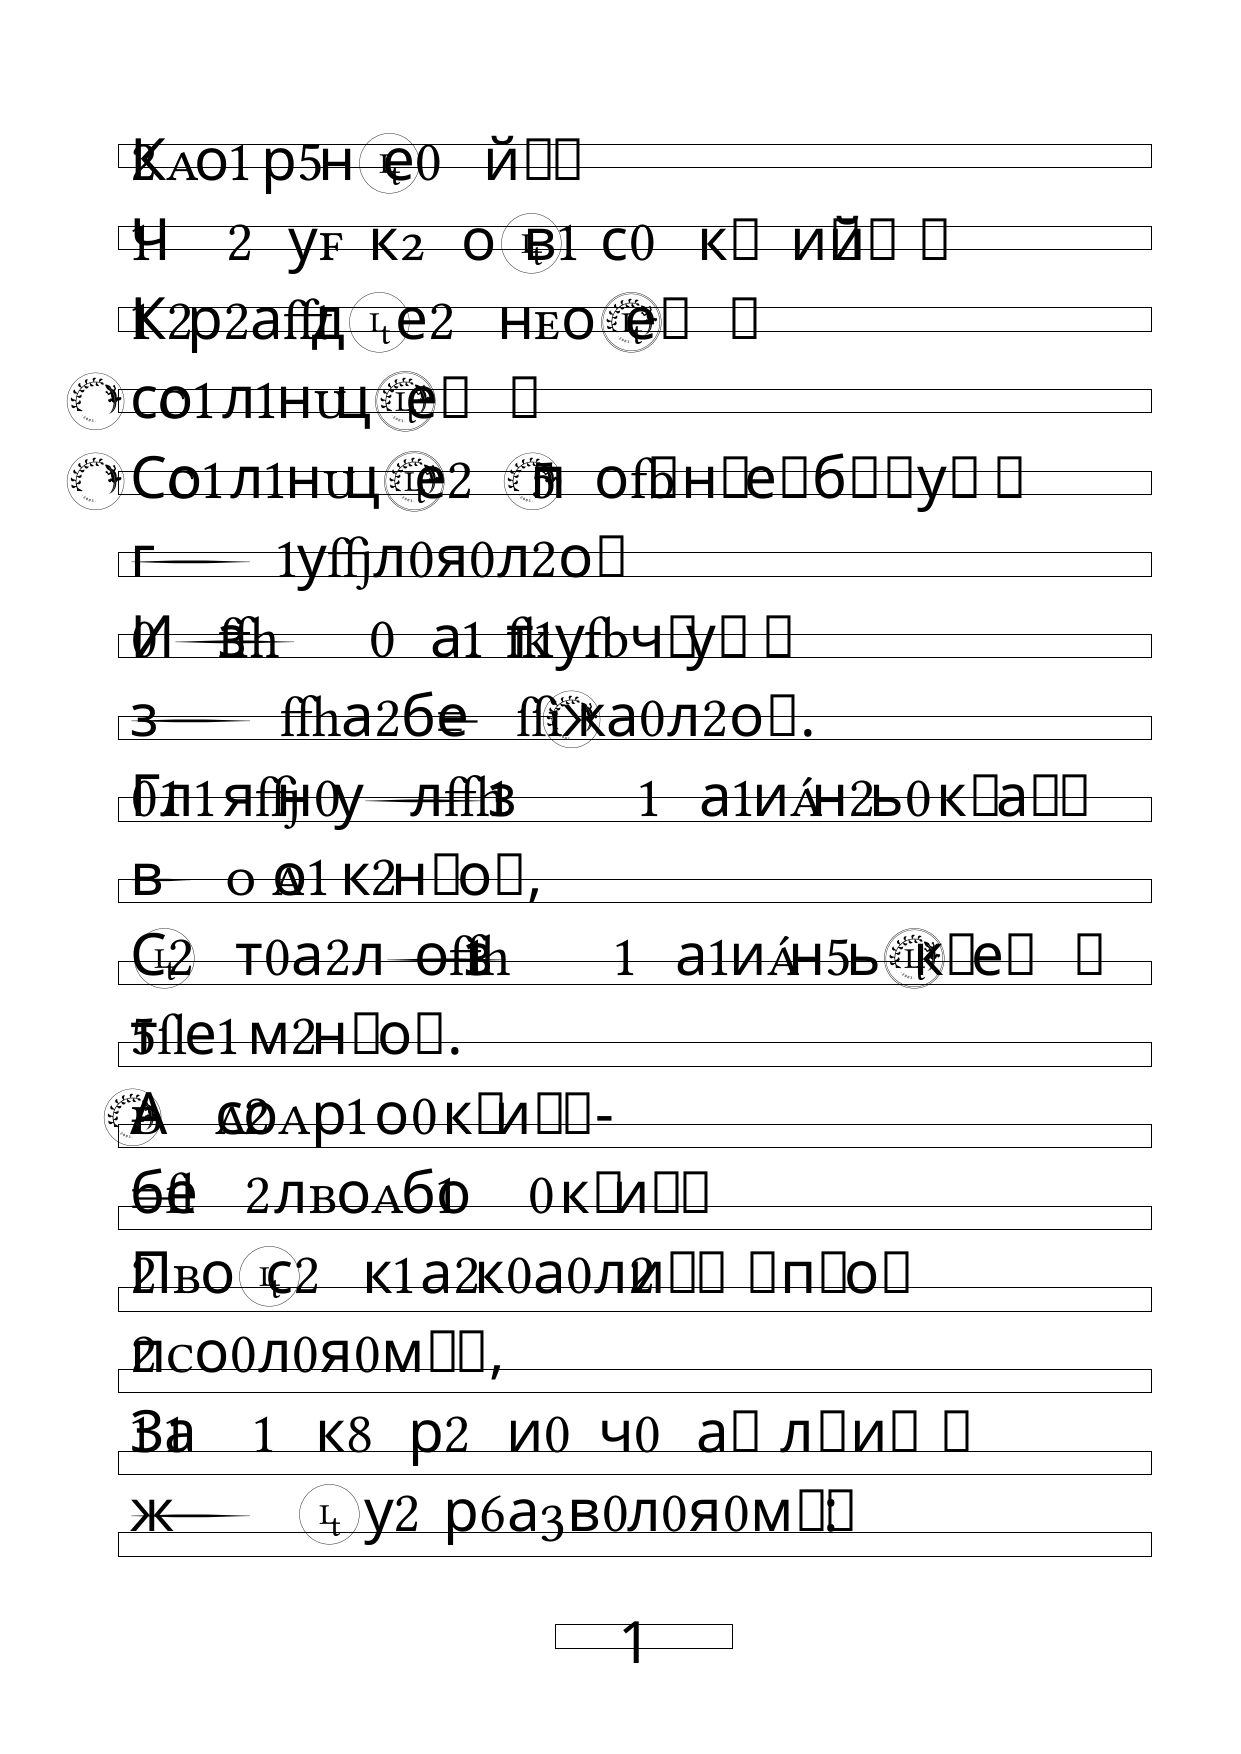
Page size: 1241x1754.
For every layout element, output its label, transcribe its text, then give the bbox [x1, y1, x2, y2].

text А сороки-белобоки [130, 1148, 1140, 1206]
text Краденое солнце [130, 277, 1140, 307]
text И за тучу забежало. [130, 595, 1140, 634]
text Глянул заинька в окно, [130, 822, 1140, 879]
text И за тучу забежало. [130, 658, 1140, 716]
text Солнце по небу гуляло [130, 495, 1140, 552]
text Закричали журавлям: [130, 1475, 1140, 1532]
text Закричали журавлям: [130, 1393, 1140, 1451]
text Краденое солнце [130, 332, 1140, 389]
text Солнце по небу гуляло [130, 436, 1140, 471]
text И за тучу забежало. [130, 740, 1140, 754]
text Корней Чуковский [130, 118, 1140, 144]
text Краденое солнце [130, 413, 1140, 436]
text А сороки-белобоки [130, 1072, 1140, 1124]
text Поскакали по полям, [130, 1312, 1140, 1369]
text Корней Чуковский [130, 250, 1140, 277]
text Глянул заинька в окно, [130, 754, 1140, 797]
text Поскакали по полям, [130, 1231, 1140, 1287]
text Стало заиньке темно. [130, 913, 1140, 961]
text Стало заиньке темно. [130, 985, 1140, 1042]
text Солнце по небу гуляло [130, 577, 1140, 595]
text Стало заиньке темно. [130, 1067, 1140, 1072]
text Корней Чуковский [130, 168, 1140, 226]
text Глянул заинька в окно, [130, 903, 1140, 913]
